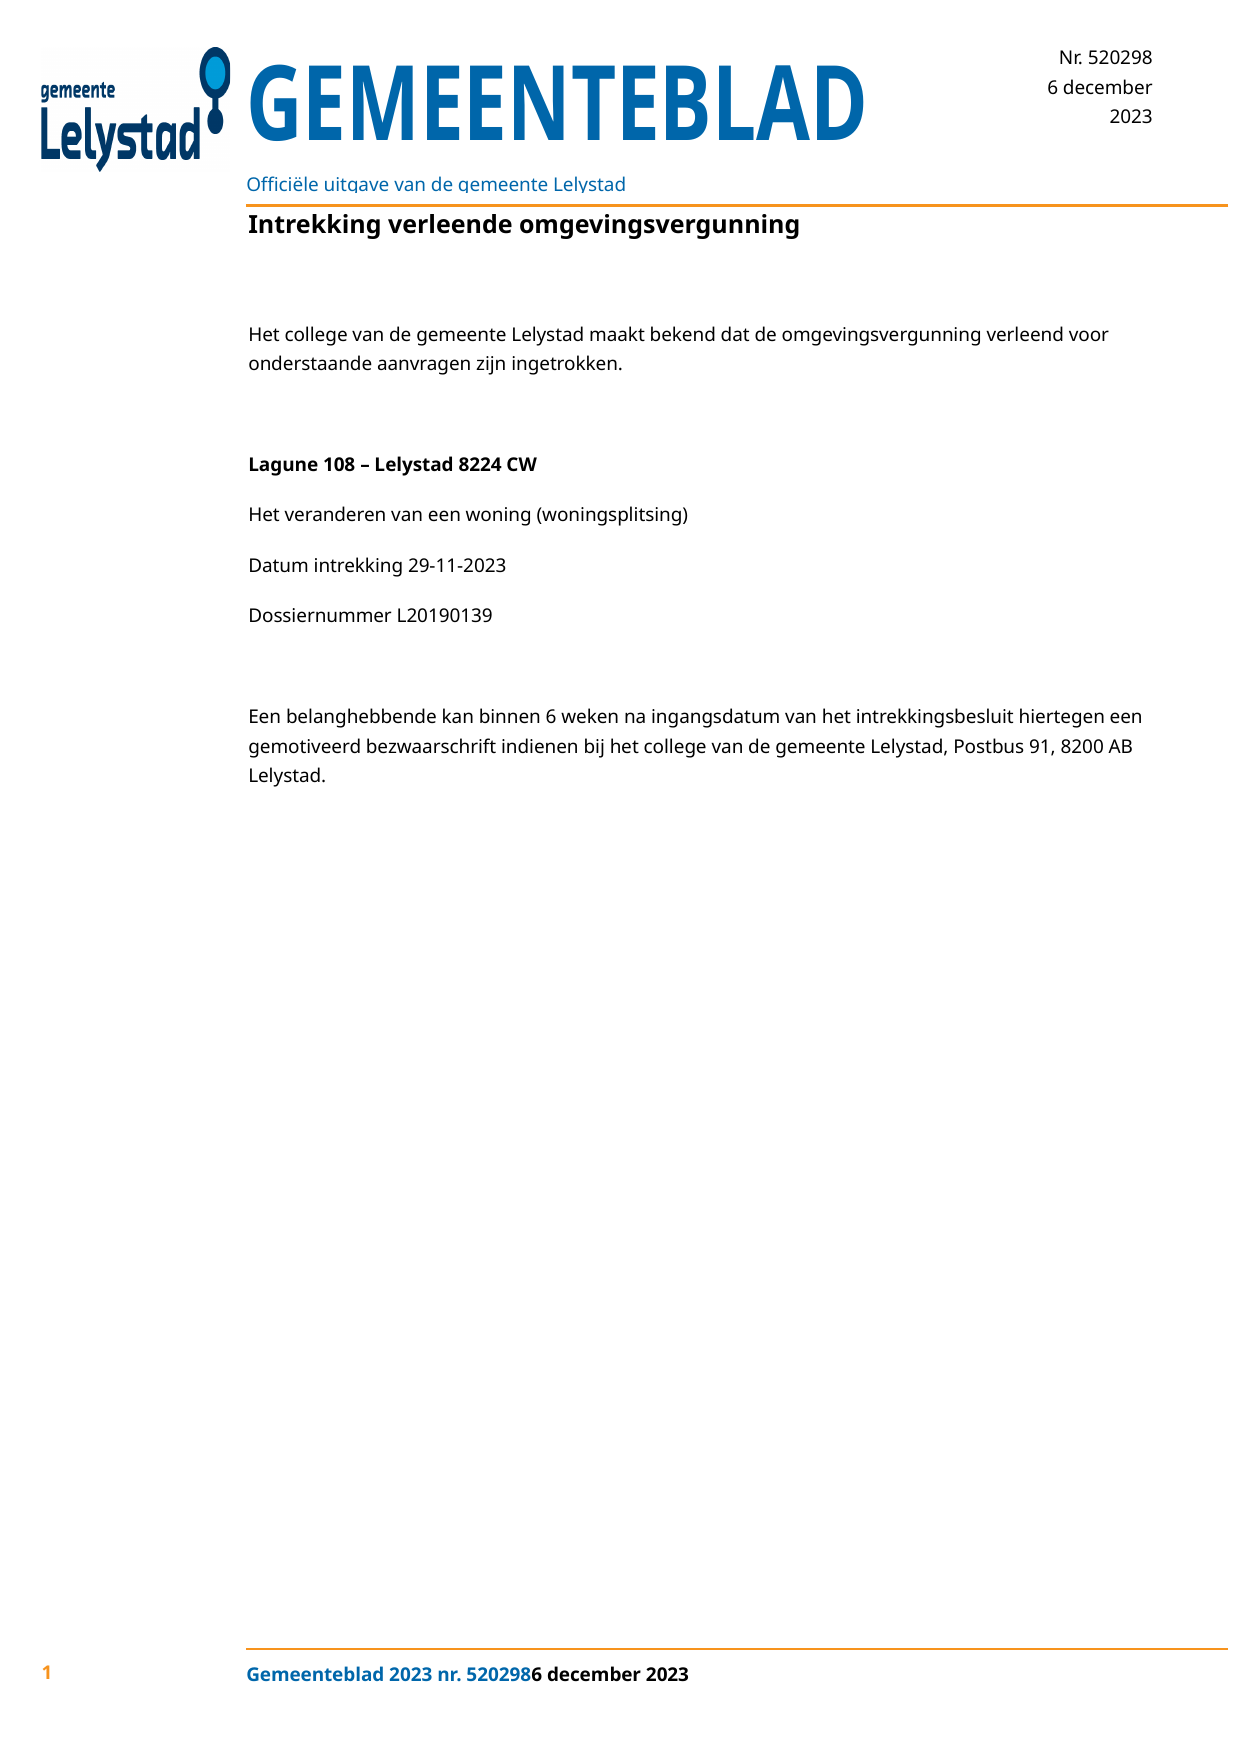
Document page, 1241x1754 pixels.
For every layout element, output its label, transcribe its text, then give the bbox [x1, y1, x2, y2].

picture [41, 47, 231, 172]
text Intrekking verleende omgevingsvergunning [248, 207, 1152, 241]
text Het veranderen van een woning (woningsplitsing) [248, 502, 1152, 527]
text Een belanghebbende kan binnen 6 weken na ingangsdatum van het intrekkingsbesluit hiertegen een gemotiveerd bezwaarschrift indienen bij het college van de gemeente Lelystad, Postbus 91, 8200 AB Lelystad. [248, 703, 1152, 788]
text Lagune 108 – Lelystad 8224 CW [248, 451, 1152, 477]
text Het college van de gemeente Lelystad maakt bekend dat de omgevingsvergunning verleend voor onderstaande aanvragen zijn ingetrokken. [248, 321, 1152, 376]
text Datum intrekking 29-11-2023 [248, 552, 1152, 578]
text Dossiernummer L20190139 [248, 602, 1152, 628]
